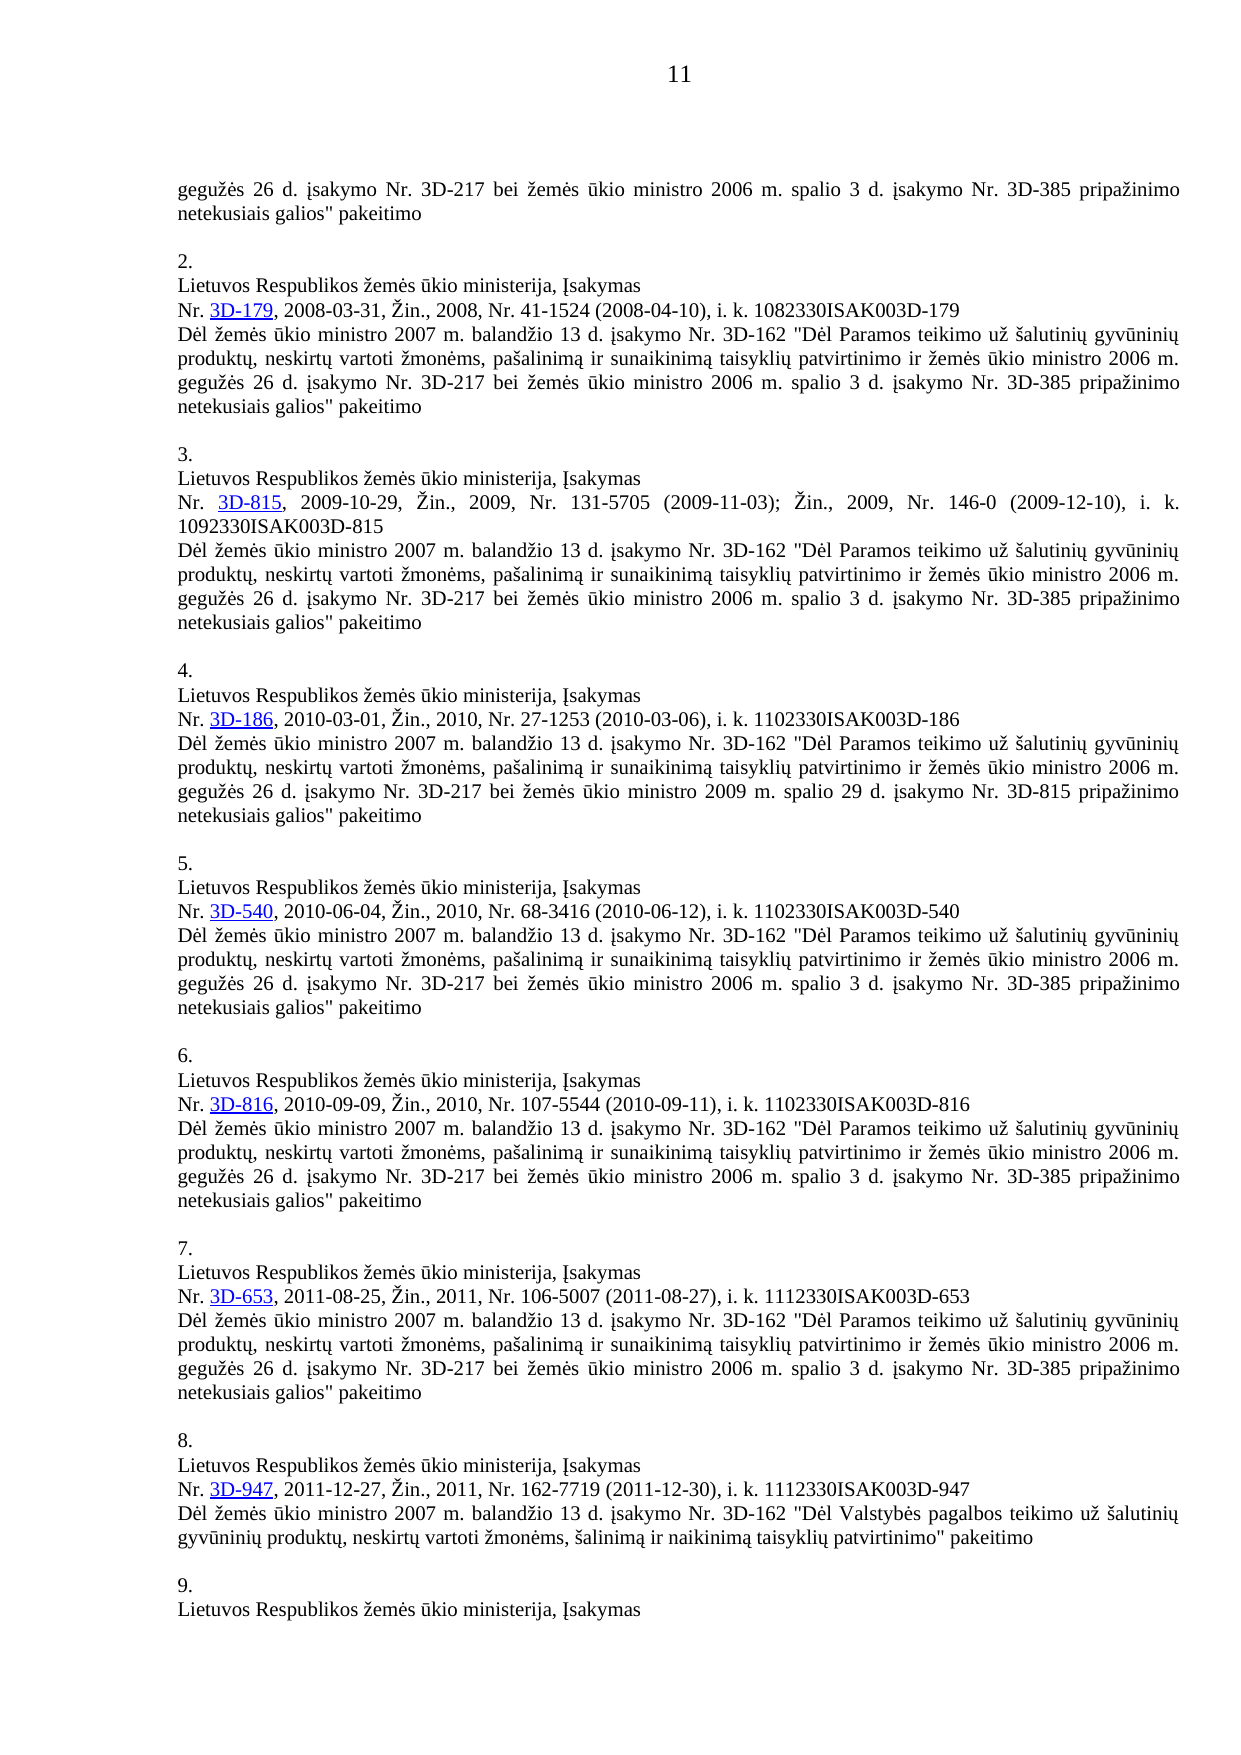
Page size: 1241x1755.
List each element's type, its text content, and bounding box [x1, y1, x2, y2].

text Lietuvos Respublikos žemės ūkio ministerija, Įsakymas [177, 273, 1181, 297]
text Nr. 3D-653, 2011-08-25, Žin., 2011, Nr. 106-5007 (2011-08-27), i. k. 1112330ISAK003D-653 [177, 1284, 1181, 1308]
text gegužės 26 d. įsakymo Nr. 3D-217 bei žemės ūkio ministro 2006 m. spalio 3 d. įsakymo Nr. 3D-385 pripažinimo netekusiais galios" pakeitimo [177, 177, 1181, 225]
text Nr. 3D-947, 2011-12-27, Žin., 2011, Nr. 162-7719 (2011-12-30), i. k. 1112330ISAK003D-947 [177, 1477, 1181, 1501]
text 7. [177, 1236, 1181, 1260]
text 4. [177, 658, 1181, 682]
text 8. [177, 1428, 1181, 1452]
text Dėl žemės ūkio ministro 2007 m. balandžio 13 d. įsakymo Nr. 3D-162 "Dėl Valstybės pagalbos teikimo už šalutinių gyvūninių produktų, neskirtų vartoti žmonėms, šalinimą ir naikinimą taisyklių patvirtinimo" pakeitimo [177, 1501, 1181, 1549]
text 3. [177, 442, 1181, 466]
text Dėl žemės ūkio ministro 2007 m. balandžio 13 d. įsakymo Nr. 3D-162 "Dėl Paramos teikimo už šalutinių gyvūninių produktų, neskirtų vartoti žmonėms, pašalinimą ir sunaikinimą taisyklių patvirtinimo ir žemės ūkio ministro 2006 m. gegužės 26 d. įsakymo Nr. 3D-217 bei žemės ūkio ministro 2006 m. spalio 3 d. įsakymo Nr. 3D-385 pripažinimo netekusiais galios" pakeitimo [177, 1308, 1181, 1404]
text Nr. 3D-186, 2010-03-01, Žin., 2010, Nr. 27-1253 (2010-03-06), i. k. 1102330ISAK003D-186 [177, 707, 1181, 731]
text Dėl žemės ūkio ministro 2007 m. balandžio 13 d. įsakymo Nr. 3D-162 "Dėl Paramos teikimo už šalutinių gyvūninių produktų, neskirtų vartoti žmonėms, pašalinimą ir sunaikinimą taisyklių patvirtinimo ir žemės ūkio ministro 2006 m. gegužės 26 d. įsakymo Nr. 3D-217 bei žemės ūkio ministro 2006 m. spalio 3 d. įsakymo Nr. 3D-385 pripažinimo netekusiais galios" pakeitimo [177, 322, 1181, 418]
text Dėl žemės ūkio ministro 2007 m. balandžio 13 d. įsakymo Nr. 3D-162 "Dėl Paramos teikimo už šalutinių gyvūninių produktų, neskirtų vartoti žmonėms, pašalinimą ir sunaikinimą taisyklių patvirtinimo ir žemės ūkio ministro 2006 m. gegužės 26 d. įsakymo Nr. 3D-217 bei žemės ūkio ministro 2006 m. spalio 3 d. įsakymo Nr. 3D-385 pripažinimo netekusiais galios" pakeitimo [177, 538, 1181, 634]
text Dėl žemės ūkio ministro 2007 m. balandžio 13 d. įsakymo Nr. 3D-162 "Dėl Paramos teikimo už šalutinių gyvūninių produktų, neskirtų vartoti žmonėms, pašalinimą ir sunaikinimą taisyklių patvirtinimo ir žemės ūkio ministro 2006 m. gegužės 26 d. įsakymo Nr. 3D-217 bei žemės ūkio ministro 2006 m. spalio 3 d. įsakymo Nr. 3D-385 pripažinimo netekusiais galios" pakeitimo [177, 1116, 1181, 1212]
text Lietuvos Respublikos žemės ūkio ministerija, Įsakymas [177, 682, 1181, 707]
text Nr. 3D-540, 2010-06-04, Žin., 2010, Nr. 68-3416 (2010-06-12), i. k. 1102330ISAK003D-540 [177, 899, 1181, 923]
text Nr. 3D-816, 2010-09-09, Žin., 2010, Nr. 107-5544 (2010-09-11), i. k. 1102330ISAK003D-816 [177, 1092, 1181, 1116]
text Dėl žemės ūkio ministro 2007 m. balandžio 13 d. įsakymo Nr. 3D-162 "Dėl Paramos teikimo už šalutinių gyvūninių produktų, neskirtų vartoti žmonėms, pašalinimą ir sunaikinimą taisyklių patvirtinimo ir žemės ūkio ministro 2006 m. gegužės 26 d. įsakymo Nr. 3D-217 bei žemės ūkio ministro 2006 m. spalio 3 d. įsakymo Nr. 3D-385 pripažinimo netekusiais galios" pakeitimo [177, 923, 1181, 1019]
text Lietuvos Respublikos žemės ūkio ministerija, Įsakymas [177, 1067, 1181, 1092]
text Nr. 3D-179, 2008-03-31, Žin., 2008, Nr. 41-1524 (2008-04-10), i. k. 1082330ISAK003D-179 [177, 297, 1181, 322]
text Lietuvos Respublikos žemės ūkio ministerija, Įsakymas [177, 1260, 1181, 1284]
text 5. [177, 851, 1181, 875]
text Lietuvos Respublikos žemės ūkio ministerija, Įsakymas [177, 875, 1181, 899]
text 6. [177, 1043, 1181, 1067]
text 2. [177, 249, 1181, 273]
text Lietuvos Respublikos žemės ūkio ministerija, Įsakymas [177, 1597, 1181, 1621]
text Nr. 3D-815, 2009-10-29, Žin., 2009, Nr. 131-5705 (2009-11-03); Žin., 2009, Nr. 146-0 (2009-12-10), i. k. 1092330ISAK003D-815 [177, 490, 1181, 538]
text 9. [177, 1573, 1181, 1597]
text Dėl žemės ūkio ministro 2007 m. balandžio 13 d. įsakymo Nr. 3D-162 "Dėl Paramos teikimo už šalutinių gyvūninių produktų, neskirtų vartoti žmonėms, pašalinimą ir sunaikinimą taisyklių patvirtinimo ir žemės ūkio ministro 2006 m. gegužės 26 d. įsakymo Nr. 3D-217 bei žemės ūkio ministro 2009 m. spalio 29 d. įsakymo Nr. 3D-815 pripažinimo netekusiais galios" pakeitimo [177, 731, 1181, 827]
text Lietuvos Respublikos žemės ūkio ministerija, Įsakymas [177, 466, 1181, 490]
text Lietuvos Respublikos žemės ūkio ministerija, Įsakymas [177, 1452, 1181, 1477]
